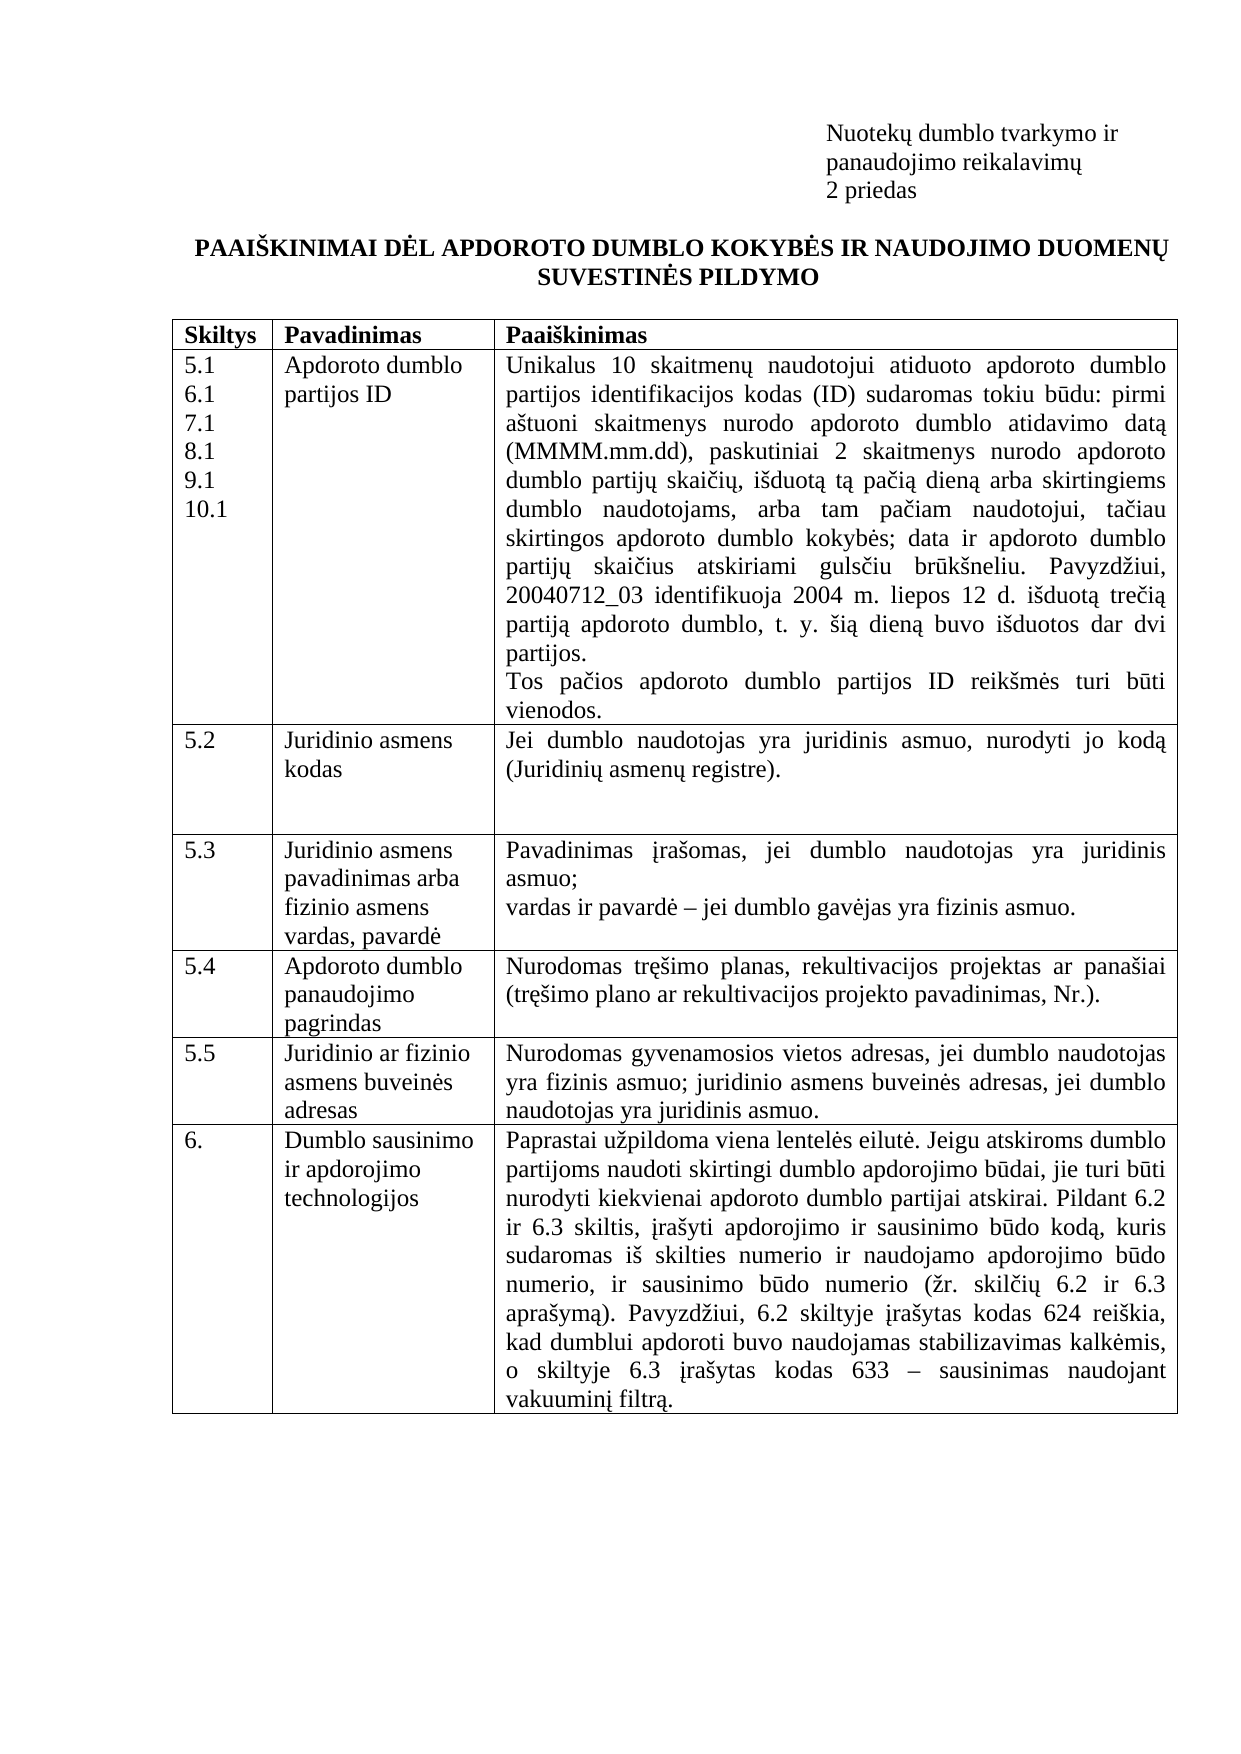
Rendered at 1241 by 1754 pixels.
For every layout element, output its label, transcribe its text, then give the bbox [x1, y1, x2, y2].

table_cell Unikalus 10 skaitmenų naudotojui atiduoto apdoroto dumblo partijos identifikacijos kodas (ID) sudaromas tokiu būdu: pirmi aštuoni skaitmenys nurodo apdoroto dumblo atidavimo datą (MMMM.mm.dd), paskutiniai 2 skaitmenys nurodo apdoroto dumblo partijų skaičių, išduotą tą pačią dieną arba skirtingiems dumblo naudotojams, arba tam pačiam naudotojui, tačiau skirtingos apdoroto dumblo kokybės; data ir apdoroto dumblo partijų skaičius atskiriami gulsčiu brūkšneliu. Pavyzdžiui, 20040712_03 identifikuoja 2004 m. liepos 12 d. išduotą trečią partiją apdoroto dumblo, t. y. šią dieną buvo išduotos dar dvi partijos. Tos pačios apdoroto dumblo partijos ID reikšmės turi būti vienodos. [495, 350, 1177, 724]
table_cell Apdoroto dumblo partijos ID [273, 350, 494, 724]
table_cell Dumblo sausinimo ir apdorojimo technologijos [273, 1125, 494, 1413]
text panaudojimo reikalavimų [826, 147, 1181, 176]
table_cell 6. [173, 1125, 272, 1413]
table_cell Juridinio asmens pavadinimas arba fizinio asmens vardas, pavardė [273, 835, 494, 950]
table_cell Juridinio asmens kodas [273, 725, 494, 834]
table_cell 5.1 6.1 7.1 8.1 9.1 10.1 [173, 350, 272, 724]
table_cell Juridinio ar fizinio asmens buveinės adresas [273, 1038, 494, 1124]
table_cell Jei dumblo naudotojas yra juridinis asmuo, nurodyti jo kodą (Juridinių asmenų registre). [495, 725, 1177, 834]
table_cell 5.4 [173, 951, 272, 1037]
table_header Paaiškinimas [495, 320, 1177, 349]
table_cell Pavadinimas įrašomas, jei dumblo naudotojas yra juridinis asmuo; vardas ir pavardė – jei dumblo gavėjas yra fizinis asmuo. [495, 835, 1177, 950]
table_cell 5.5 [173, 1038, 272, 1124]
table_cell Nurodomas gyvenamosios vietos adresas, jei dumblo naudotojas yra fizinis asmuo; juridinio asmens buveinės adresas, jei dumblo naudotojas yra juridinis asmuo. [495, 1038, 1177, 1124]
text PAAIŠKINIMAI DĖL APDOROTO DUMBLO KOKYBĖS IR NAUDOJIMO DUOMENŲ SUVESTINĖS PILDYMO [182, 233, 1181, 291]
table_cell 5.3 [173, 835, 272, 950]
table_header Skiltys [173, 320, 272, 349]
table_cell Apdoroto dumblo panaudojimo pagrindas [273, 951, 494, 1037]
table_cell 5.2 [173, 725, 272, 834]
text 2 priedas [826, 176, 1181, 204]
table_cell Paprastai užpildoma viena lentelės eilutė. Jeigu atskiroms dumblo partijoms naudoti skirtingi dumblo apdorojimo būdai, jie turi būti nurodyti kiekvienai apdoroto dumblo partijai atskirai. Pildant 6.2 ir 6.3 skiltis, įrašyti apdorojimo ir sausinimo būdo kodą, kuris sudaromas iš skilties numerio ir naudojamo apdorojimo būdo numerio, ir sausinimo būdo numerio (žr. skilčių 6.2 ir 6.3 aprašymą). Pavyzdžiui, 6.2 skiltyje įrašytas kodas 624 reiškia, kad dumblui apdoroti buvo naudojamas stabilizavimas kalkėmis, o skiltyje 6.3 įrašytas kodas 633 – sausinimas naudojant vakuuminį filtrą. [495, 1125, 1177, 1413]
text Nuotekų dumblo tvarkymo ir [826, 118, 1181, 147]
table_header Pavadinimas [273, 320, 494, 349]
table_cell Nurodomas tręšimo planas, rekultivacijos projektas ar panašiai (tręšimo plano ar rekultivacijos projekto pavadinimas, Nr.). [495, 951, 1177, 1037]
